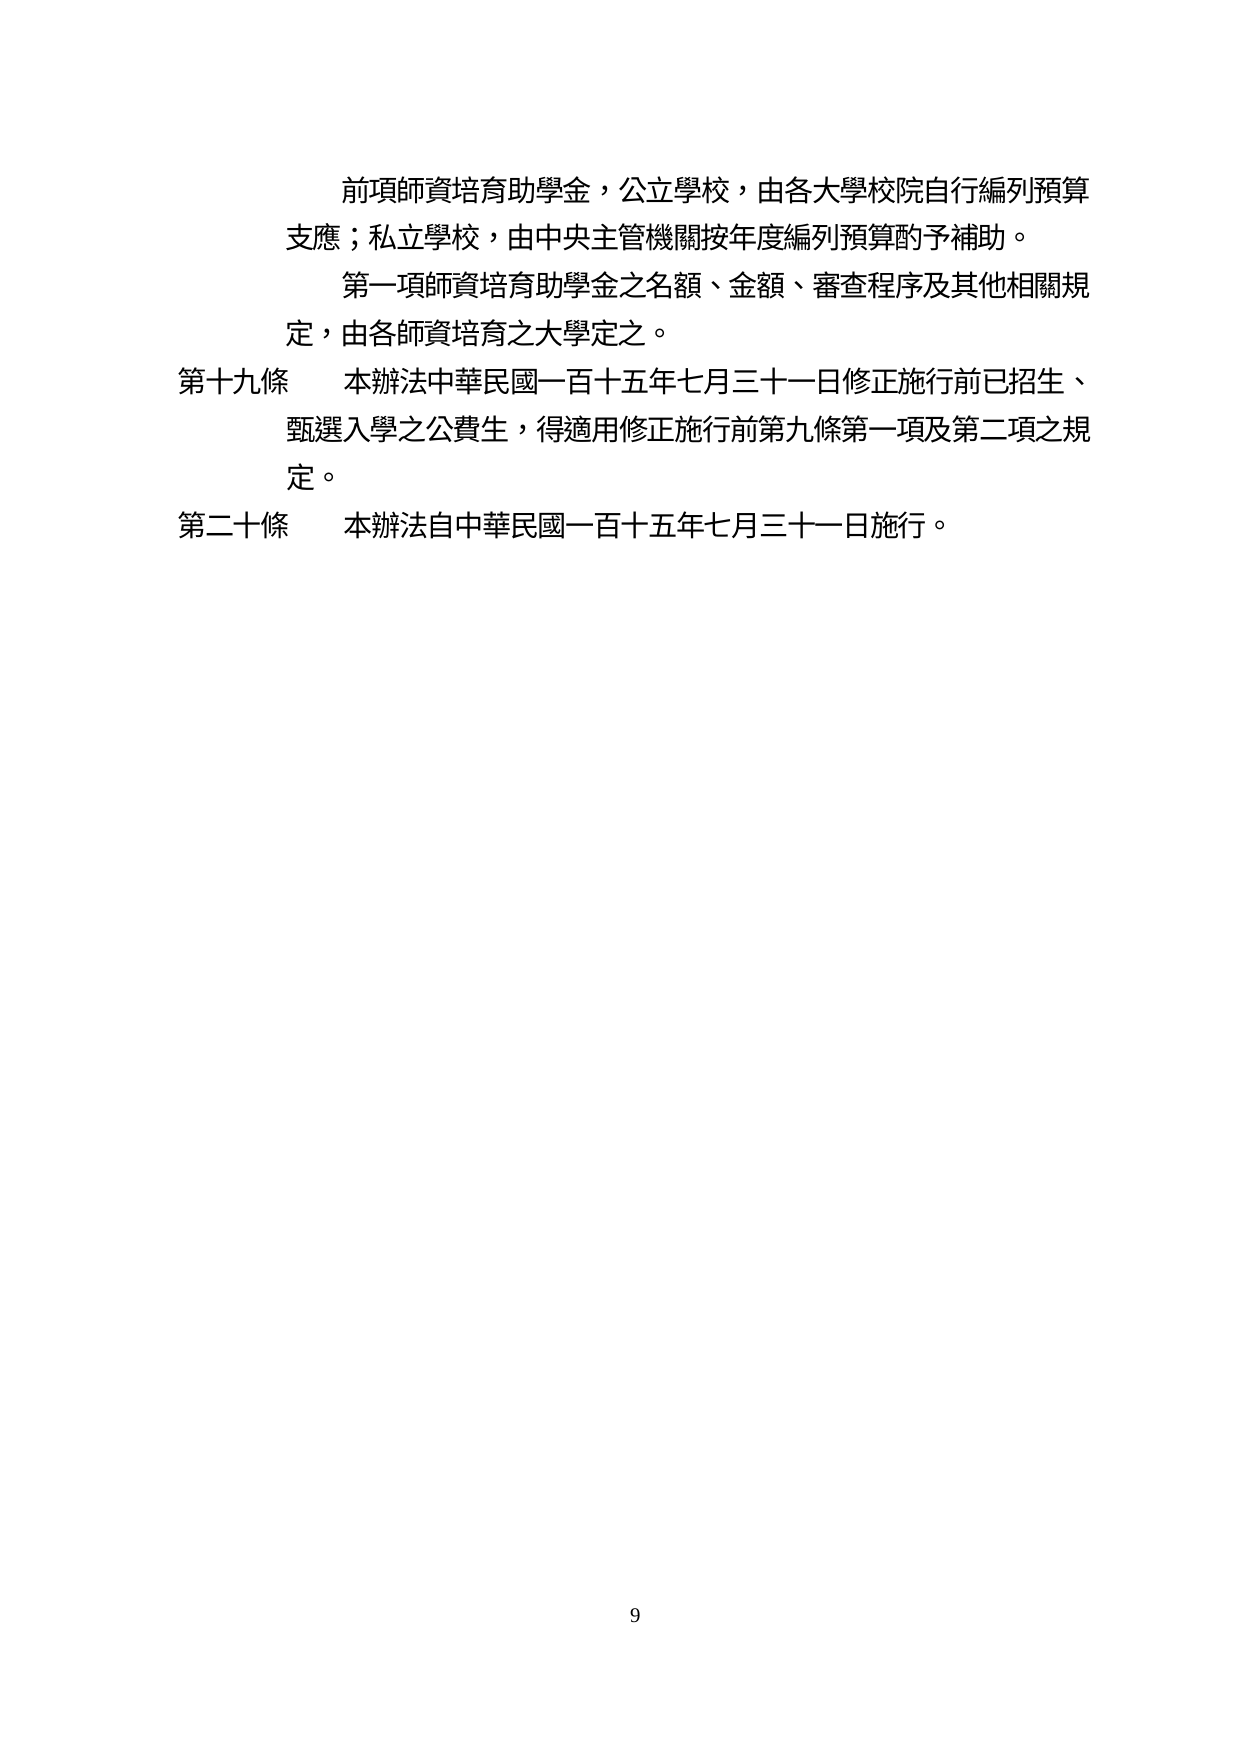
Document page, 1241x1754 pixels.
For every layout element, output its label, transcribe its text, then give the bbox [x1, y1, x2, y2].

text 第二十條 本辦法自中華民國一百十五年七月三十一日施行。 [177, 498, 1092, 546]
text 第十九條 本辦法中華民國一百十五年七月三十一日修正施行前已招生、甄選入學之公費生，得適用修正施行前第九條第一項及第二項之規定。 [177, 354, 1092, 498]
text 第一項師資培育助學金之名額、金額、審查程序及其他相關規定，由各師資培育之大學定之。 [202, 258, 1095, 354]
text 前項師資培育助學金，公立學校，由各大學校院自行編列預算支應；私立學校，由中央主管機關按年度編列預算酌予補助。 [202, 163, 1095, 258]
